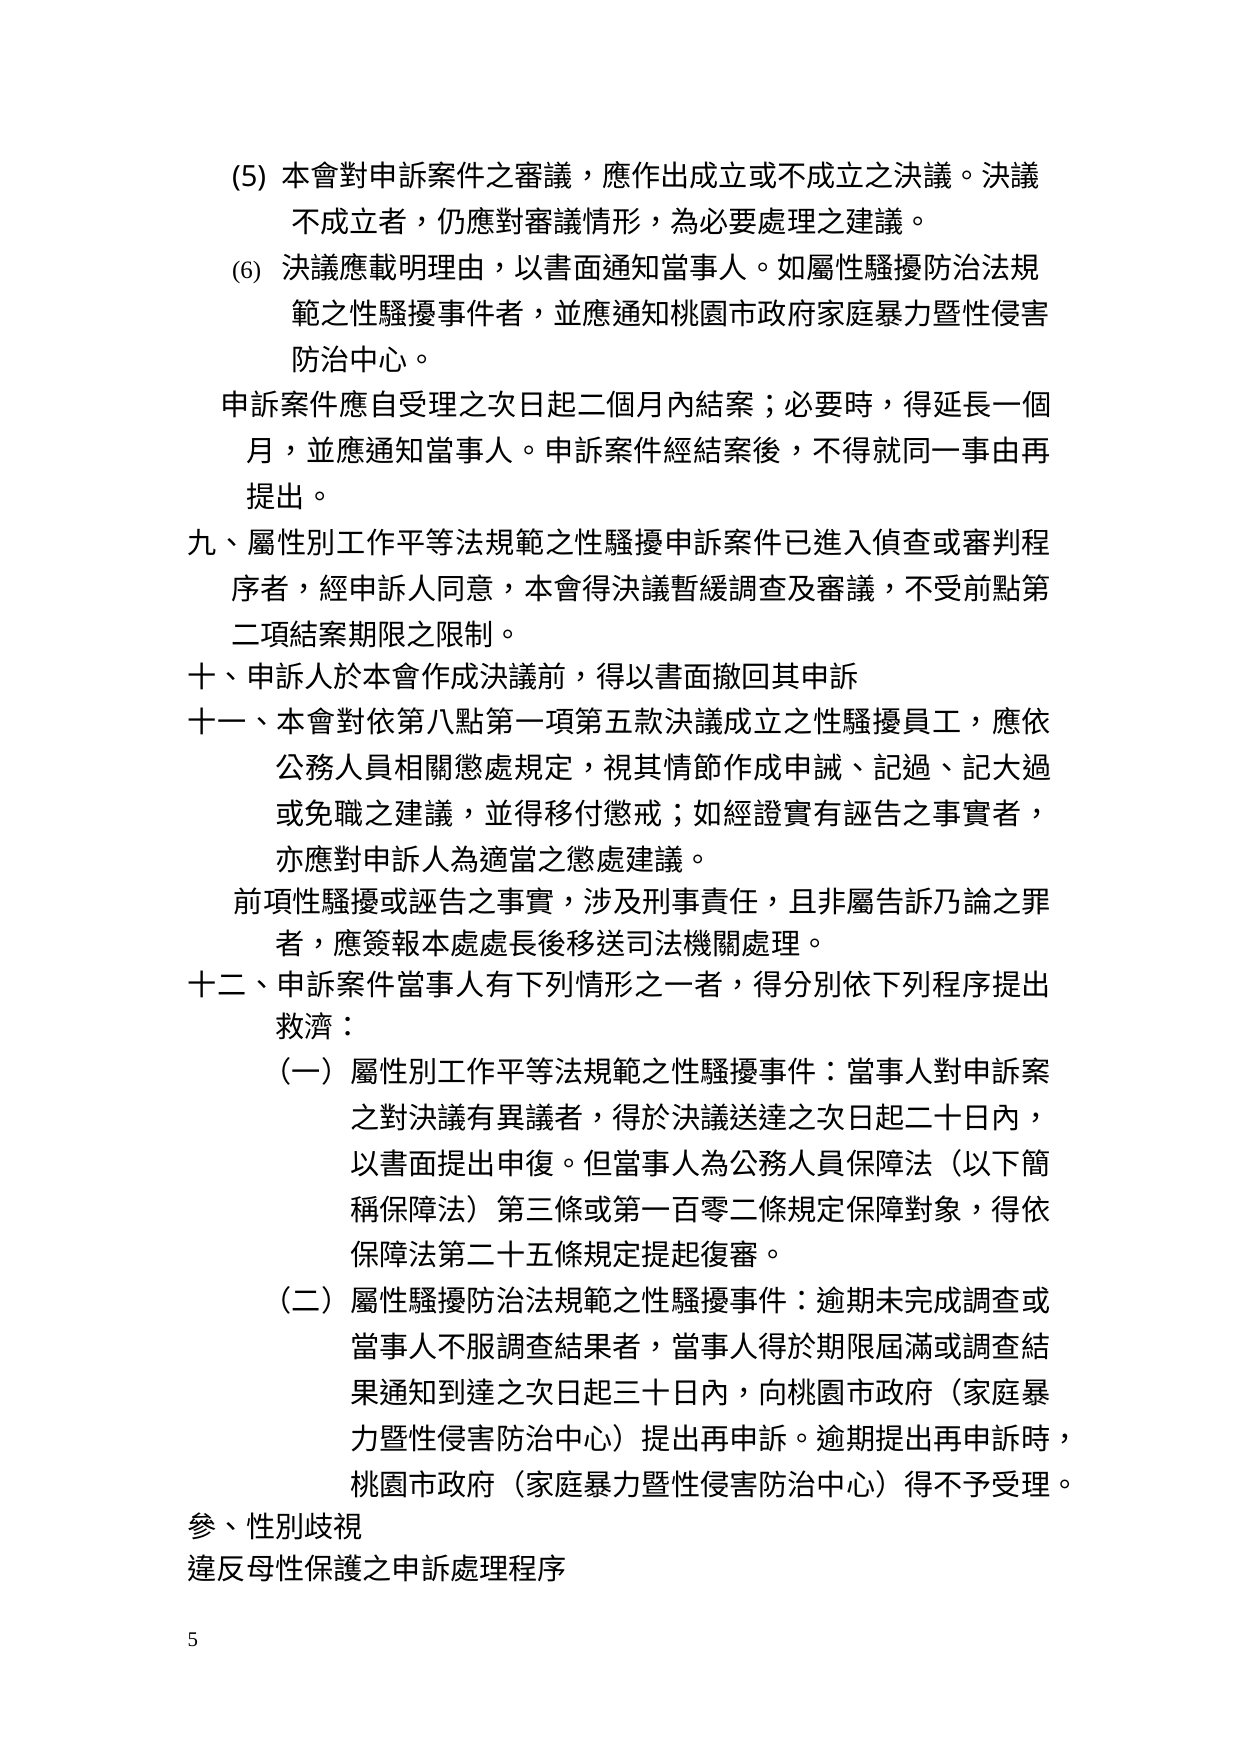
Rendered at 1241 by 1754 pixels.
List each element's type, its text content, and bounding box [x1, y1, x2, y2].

list 本會對申訴案件之審議，應作出成立或不成立之決議。決議不成立者，仍應對審議情形，為必要處理之建議。 [232, 150, 1053, 242]
list 決議應載明理由，以書面通知當事人。如屬性騷擾防治法規範之性騷擾事件者，並應通知桃園市政府家庭暴力暨性侵害防治中心。 [232, 242, 1053, 379]
text 申訴案件應自受理之次日起二個月內結案；必要時，得延長一個月，並應通知當事人。申訴案件經結案後，不得就同一事由再提出。 [187, 379, 1053, 517]
text 違反母性保護之申訴處理程序 [187, 1546, 1053, 1587]
text 十二、申訴案件當事人有下列情形之一者，得分別依下列程序提出救濟： [187, 962, 1053, 1046]
text 參、性別歧視 [187, 1504, 1053, 1546]
text 前項性騷擾或誣告之事實，涉及刑事責任，且非屬告訴乃論之罪者，應簽報本處處長後移送司法機關處理。 [187, 879, 1053, 962]
text （二）屬性騷擾防治法規範之性騷擾事件：逾期未完成調查或當事人不服調查結果者，當事人得於期限屆滿或調查結果通知到達之次日起三十日內，向桃園市政府（家庭暴力暨性侵害防治中心）提出再申訴。逾期提出再申訴時，桃園市政府（家庭暴力暨性侵害防治中心）得不予受理。 [262, 1275, 1053, 1504]
text 十一、本會對依第八點第一項第五款決議成立之性騷擾員工，應依公務人員相關懲處規定，視其情節作成申誡、記過、記大過或免職之建議，並得移付懲戒；如經證實有誣告之事實者，亦應對申訴人為適當之懲處建議。 [187, 696, 1053, 879]
text （一）屬性別工作平等法規範之性騷擾事件：當事人對申訴案之對決議有異議者，得於決議送達之次日起二十日內，以書面提出申復。但當事人為公務人員保障法（以下簡稱保障法）第三條或第一百零二條規定保障對象，得依保障法第二十五條規定提起復審。 [262, 1046, 1053, 1275]
text 九、屬性別工作平等法規範之性騷擾申訴案件已進入偵查或審判程序者，經申訴人同意，本會得決議暫緩調查及審議，不受前點第二項結案期限之限制。 [187, 517, 1053, 654]
text 十、申訴人於本會作成決議前，得以書面撤回其申訴 [187, 654, 1053, 696]
